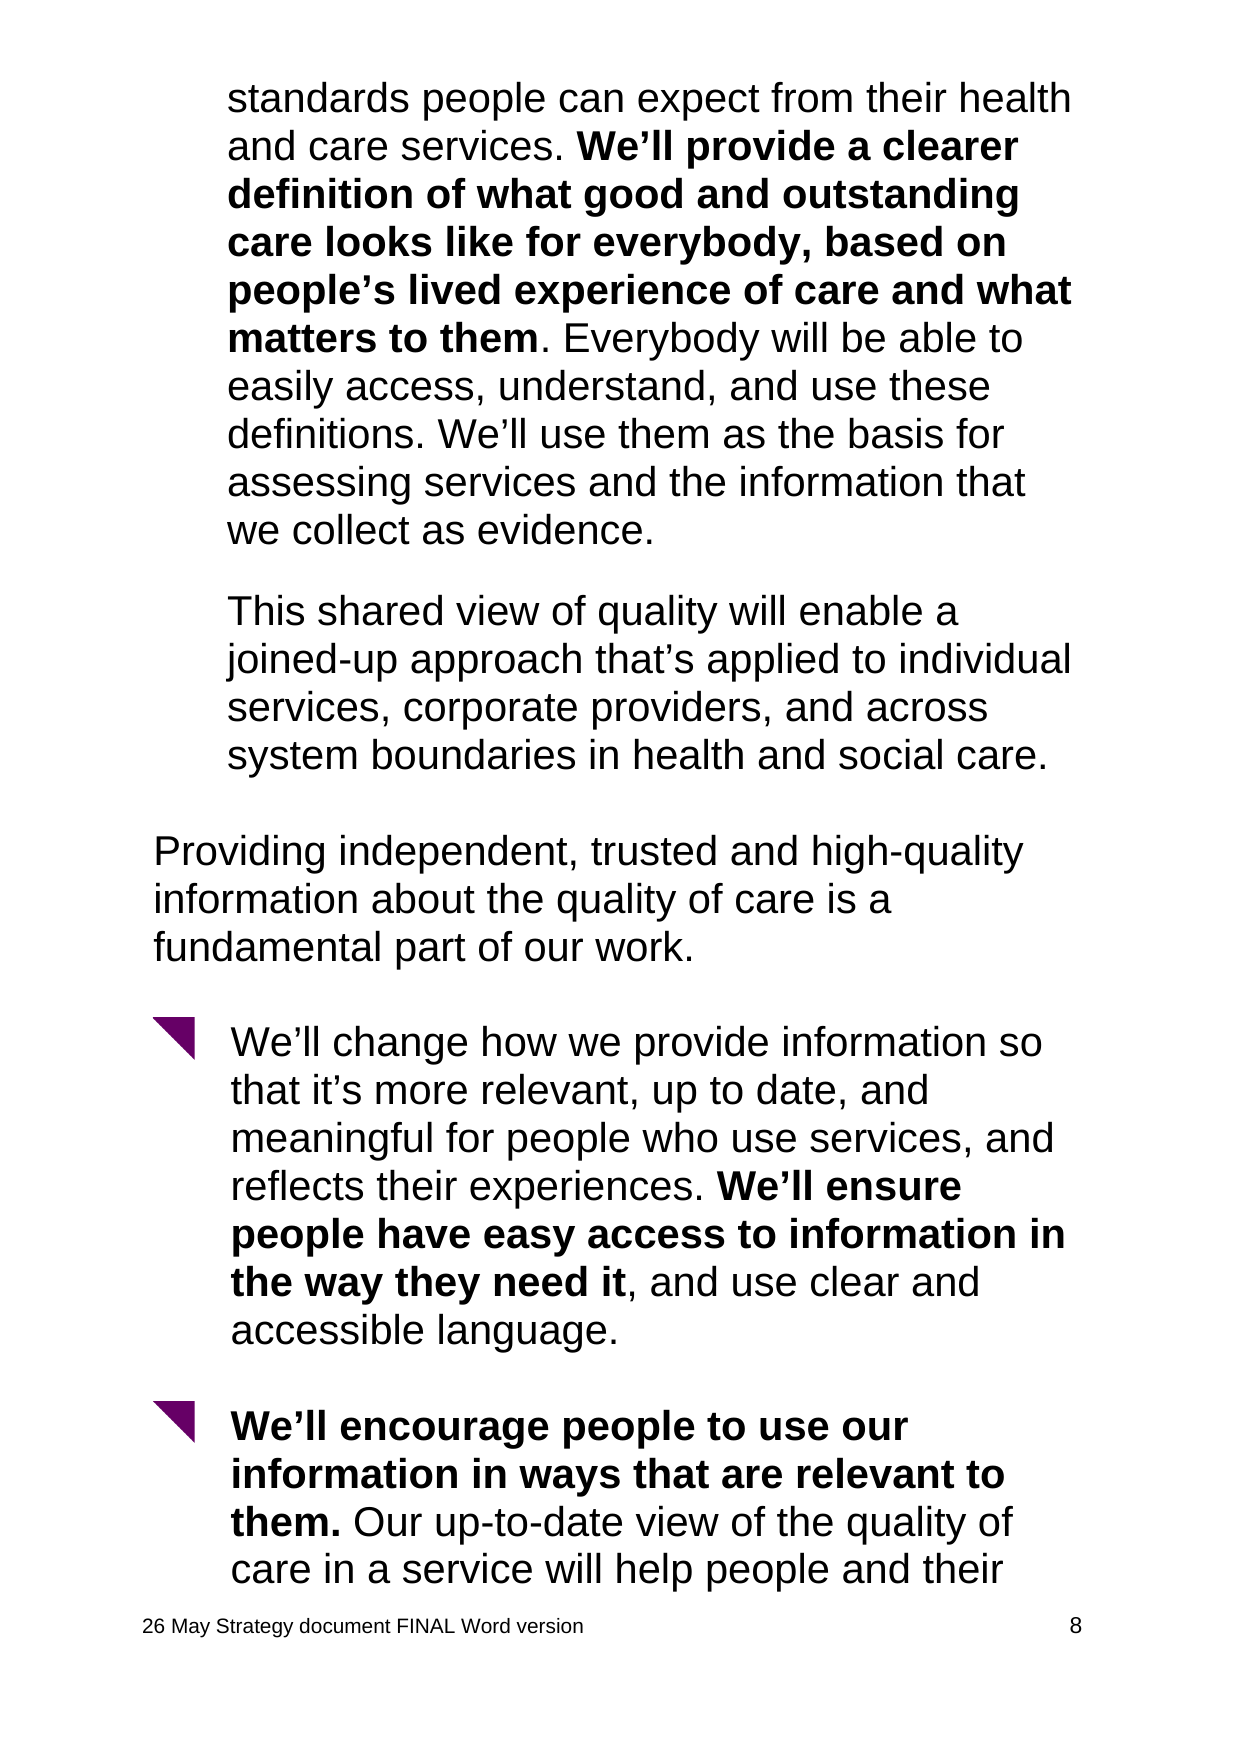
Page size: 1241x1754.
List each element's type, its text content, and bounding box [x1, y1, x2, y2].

table_cell [142, 1018, 216, 1401]
table_cell [142, 74, 216, 826]
table_cell [142, 1401, 216, 1593]
table_cell We’ll encourage people to use our information in ways that are relevant to them. Our up-to-date view of the quality of care in a service will help people and their [216, 1401, 1098, 1593]
table_cell We’ll change how we provide information so that it’s more relevant, up to date, and meaningful for people who use services, and reflects their experiences. We’ll ensure people have easy access to information in the way they need it, and use clear and accessible language. [216, 1018, 1098, 1401]
table_cell Providing independent, trusted and high-quality information about the quality of care is a fundamental part of our work. [142, 826, 1098, 1018]
table_cell standards people can expect from their health and care services. We’ll provide a clearer definition of what good and outstanding care looks like for everybody, based on people’s lived experience of care and what matters to them. Everybody will be able to easily access, understand, and use these definitions. We’ll use them as the basis for assessing services and the information that we collect as evidence. This shared view of quality will enable a joined-up approach that’s applied to individual services, corporate providers, and across system boundaries in health and social care. [216, 74, 1098, 826]
